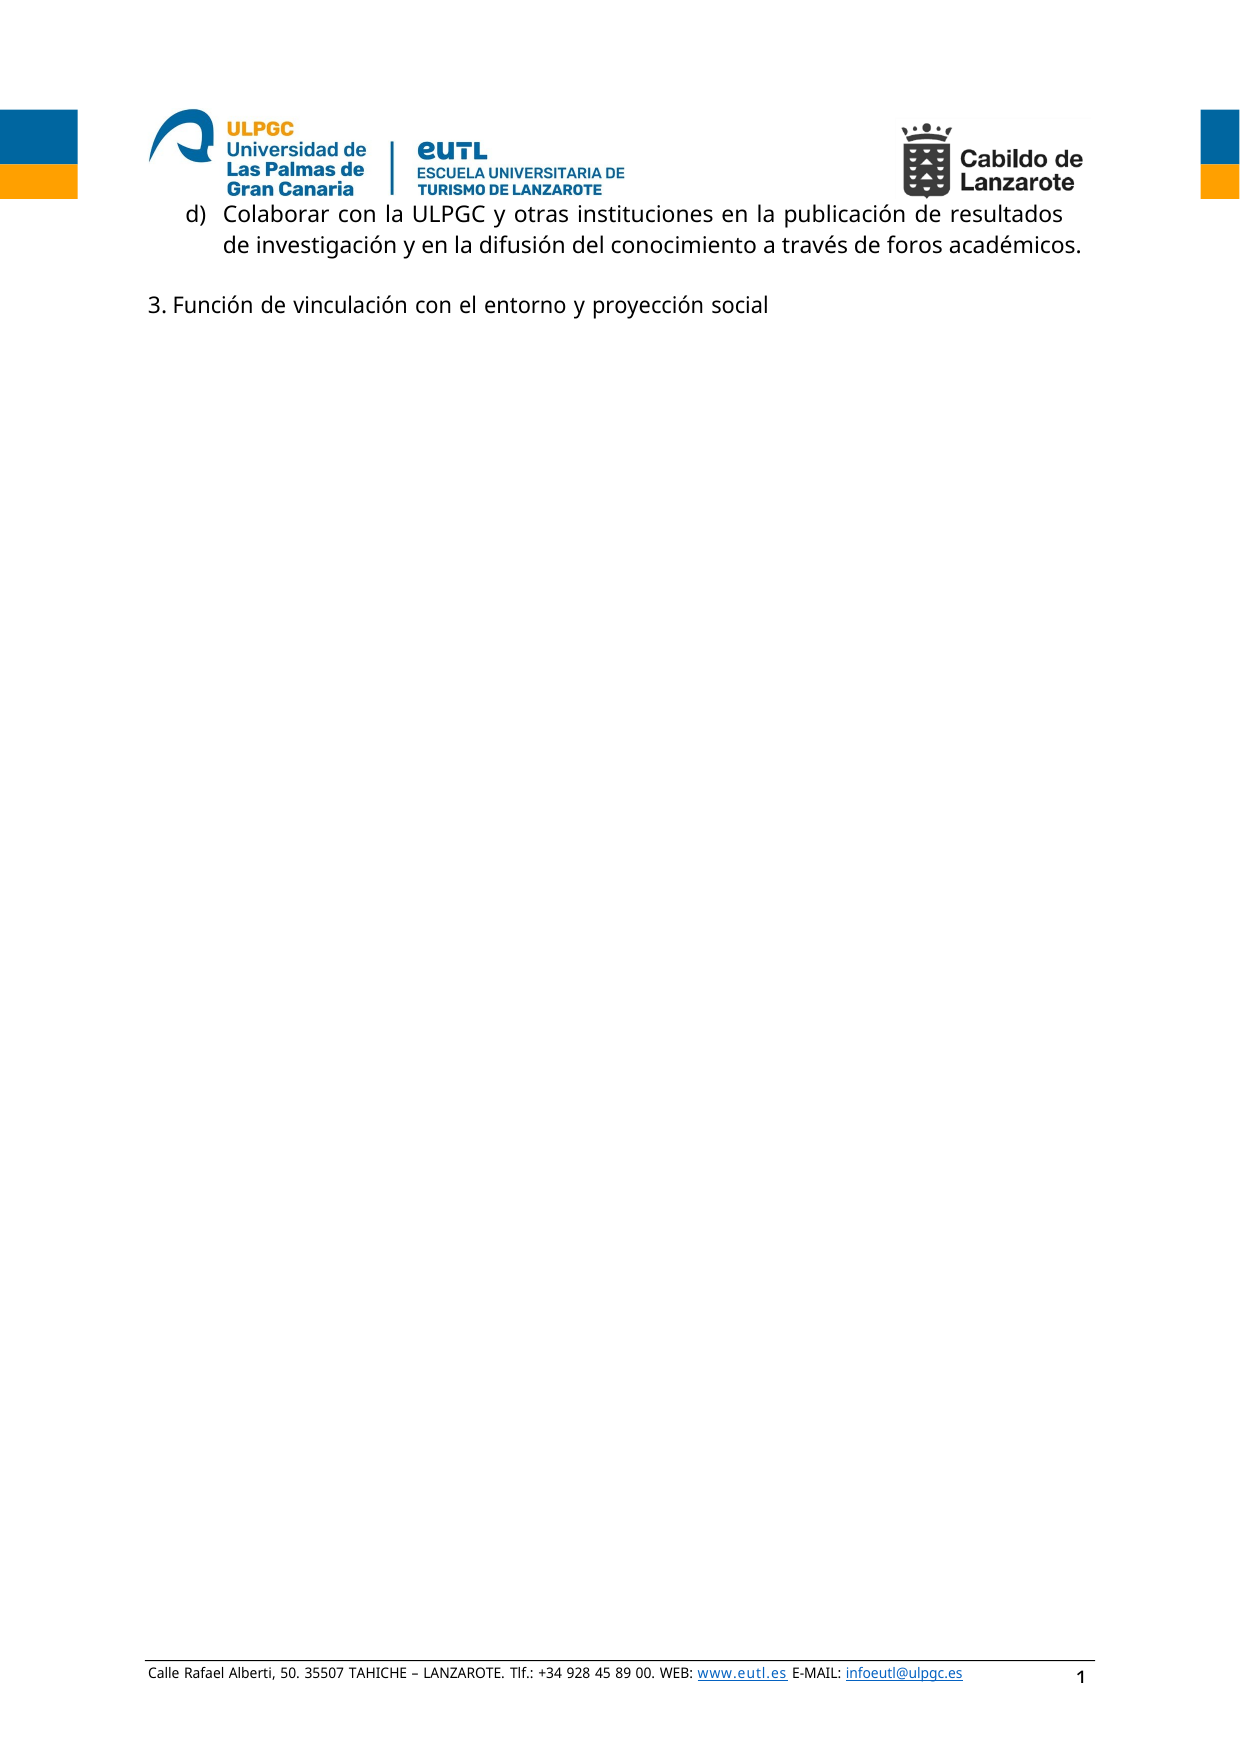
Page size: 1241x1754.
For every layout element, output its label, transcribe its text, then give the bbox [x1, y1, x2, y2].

list Colaborar con la ULPGC y otras instituciones en la publicación de resultados de investigación y en la difusión del conocimiento a través de foros académicos. [185, 198, 1093, 260]
picture [894, 117, 1091, 198]
list Función de vinculación con el entorno y proyección social [148, 289, 1194, 320]
picture [147, 108, 626, 197]
